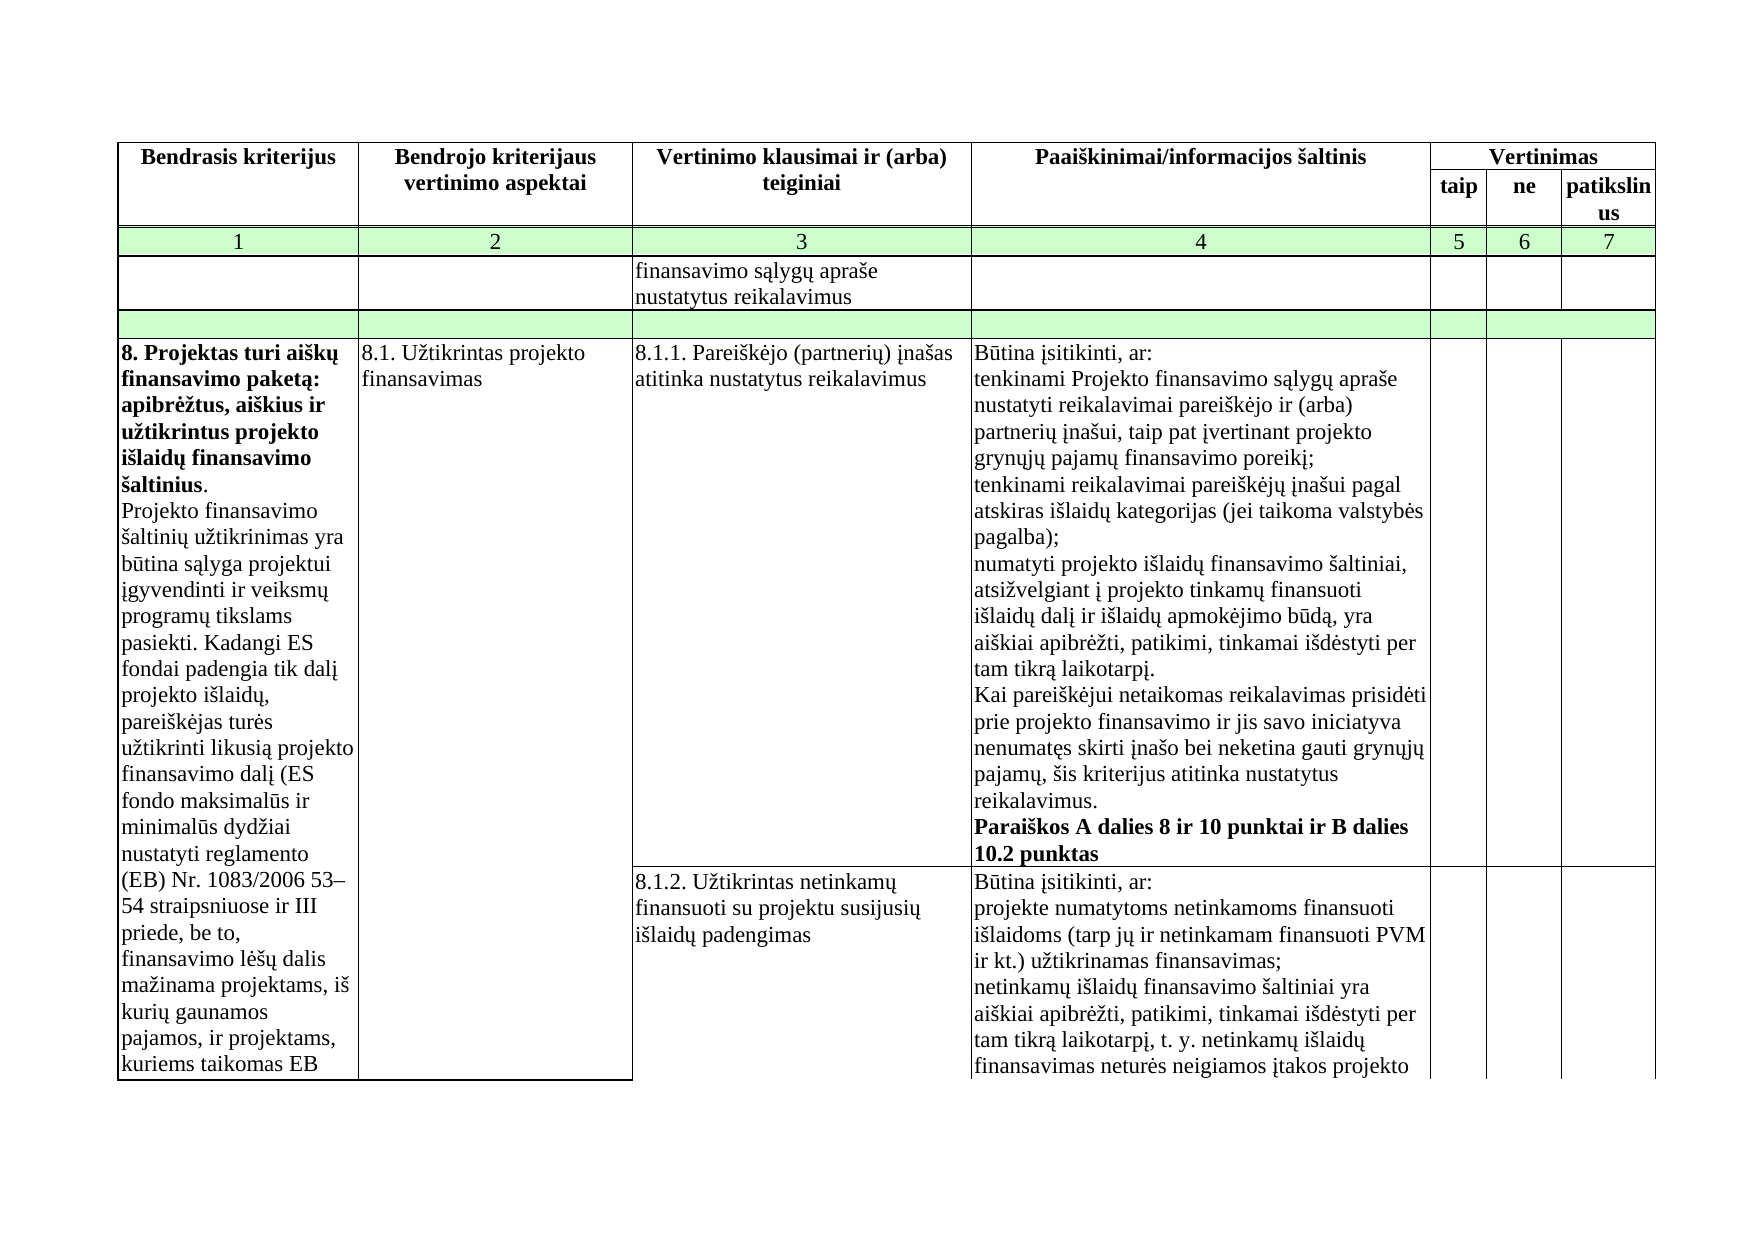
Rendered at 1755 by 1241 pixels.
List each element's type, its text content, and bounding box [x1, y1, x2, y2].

table_cell [119, 311, 358, 338]
table_cell [1562, 257, 1655, 309]
table_header Paaiškinimai/informacijos šaltinis [972, 143, 1430, 225]
table_cell [633, 311, 971, 338]
table_cell [359, 311, 632, 338]
table_cell [1431, 311, 1486, 338]
table_cell Būtina įsitikinti, ar: projekte numatytoms netinkamoms finansuoti išlaidoms (tarp jų ir netinkamam finansuoti PVM ir kt.) užtikrinamas finansavimas; netinkamų išlaidų finansavimo šaltiniai yra aiškiai apibrėžti, patikimi, tinkamai išdėstyti per tam tikrą laikotarpį, t. y. netinkamų išlaidų finansavimas neturės neigiamos įtakos projekto [972, 867, 1430, 1079]
table_cell [972, 311, 1430, 338]
table_header Bendrasis kriterijus [119, 143, 358, 225]
table_cell Būtina įsitikinti, ar: tenkinami Projekto finansavimo sąlygų apraše nustatyti reikalavimai pareiškėjo ir (arba) partnerių įnašui, taip pat įvertinant projekto grynųjų pajamų finansavimo poreikį; tenkinami reikalavimai pareiškėjų įnašui pagal atskiras išlaidų kategorijas (jei taikoma valstybės pagalba); numatyti projekto išlaidų finansavimo šaltiniai, atsižvelgiant į projekto tinkamų finansuoti išlaidų dalį ir išlaidų apmokėjimo būdą, yra aiškiai apibrėžti, patikimi, tinkamai išdėstyti per tam tikrą laikotarpį. Kai pareiškėjui netaikomas reikalavimas prisidėti prie projekto finansavimo ir jis savo iniciatyva nenumatęs skirti įnašo bei neketina gauti grynųjų pajamų, šis kriterijus atitinka nustatytus reikalavimus. Paraiškos A dalies 8 ir 10 punktai ir B dalies 10.2 punktas [972, 339, 1430, 866]
table_cell taip [1431, 170, 1486, 225]
table_cell 8.1.2. Užtikrintas netinkamų finansuoti su projektu susijusių išlaidų padengimas [633, 867, 971, 1079]
table_cell [1431, 867, 1486, 1079]
table_cell 3 [633, 228, 971, 254]
table_cell patikslinus [1562, 170, 1655, 225]
table_cell 8.1.1. Pareiškėjo (partnerių) įnašas atitinka nustatytus reikalavimus [633, 339, 971, 866]
table_header Bendrojo kriterijaus vertinimo aspektai [359, 143, 632, 225]
table_cell 2 [359, 228, 632, 254]
table_cell 1 [119, 228, 358, 254]
table_cell 6 [1487, 228, 1561, 254]
table_cell [1487, 339, 1561, 866]
table_cell 8.1. Užtikrintas projekto finansavimas [359, 339, 632, 1079]
table_cell [1487, 257, 1561, 309]
table_cell [1562, 867, 1655, 1079]
table_cell finansavimo sąlygų apraše nustatytus reikalavimus [633, 257, 971, 309]
table_cell [1562, 339, 1655, 866]
table_cell [1431, 257, 1486, 309]
table_cell [1431, 339, 1486, 866]
table_cell [359, 257, 632, 309]
table_header Vertinimo klausimai ir (arba) teiginiai [633, 143, 971, 225]
table_cell ne [1487, 170, 1561, 225]
table_cell [119, 257, 358, 309]
table_cell 5 [1431, 228, 1486, 254]
table_cell [1487, 311, 1655, 338]
table_cell 4 [972, 228, 1430, 254]
table_cell 8. Projektas turi aiškų finansavimo paketą: apibrėžtus, aiškius ir užtikrintus projekto išlaidų finansavimo šaltinius. Projekto finansavimo šaltinių užtikrinimas yra būtina sąlyga projektui įgyvendinti ir veiksmų programų tikslams pasiekti. Kadangi ES fondai padengia tik dalį projekto išlaidų, pareiškėjas turės užtikrinti likusią projekto finansavimo dalį (ES fondo maksimalūs ir minimalūs dydžiai nustatyti reglamento (EB) Nr. 1083/2006 53–54 straipsniuose ir III priede, be to, finansavimo lėšų dalis mažinama projektams, iš kurių gaunamos pajamos, ir projektams, kuriems taikomas EB [119, 339, 358, 1079]
table_cell 7 [1562, 228, 1655, 254]
table_cell [972, 257, 1430, 309]
table_cell [1487, 867, 1561, 1079]
table_header Vertinimas [1431, 143, 1655, 169]
